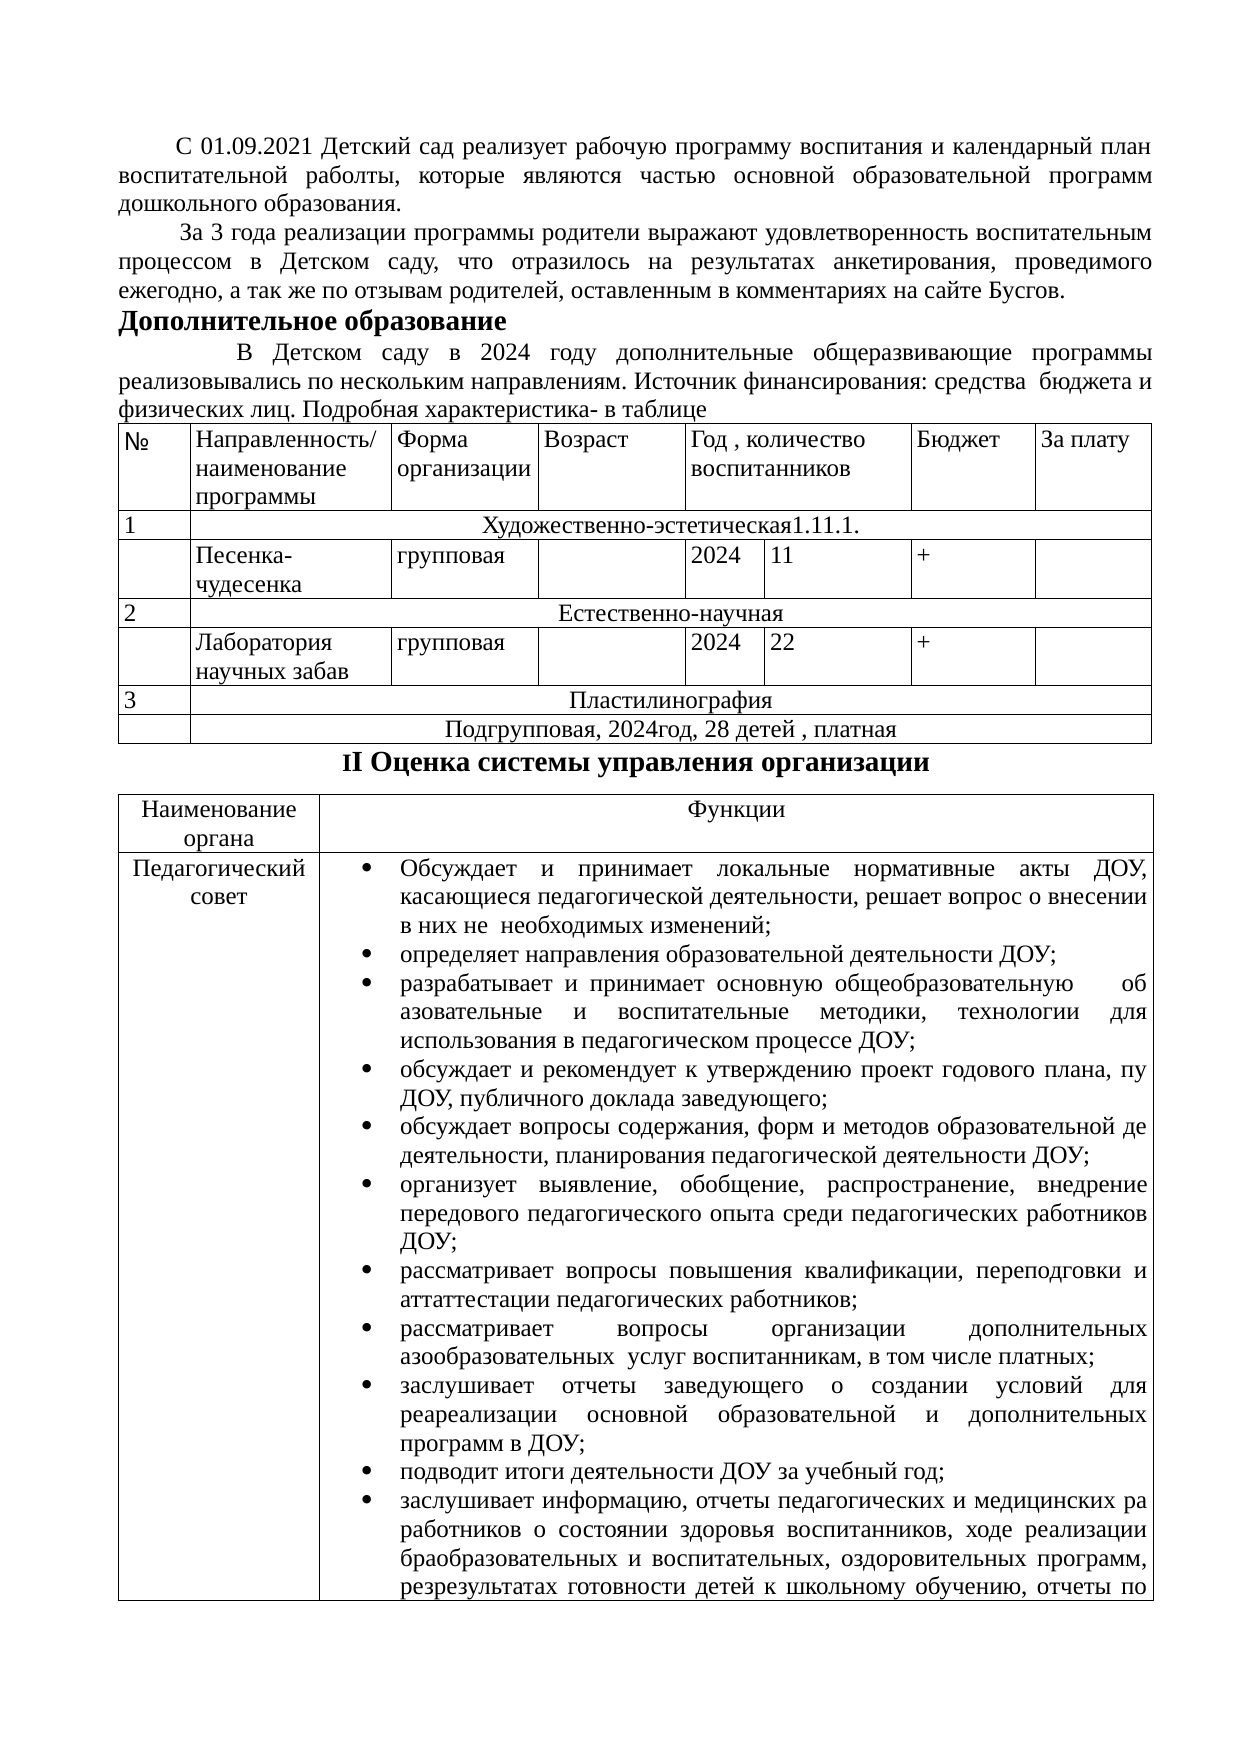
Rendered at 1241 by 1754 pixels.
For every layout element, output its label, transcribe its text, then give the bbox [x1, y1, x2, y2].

table_cell 1 [119, 511, 190, 539]
text В Детском саду в 2024 году дополнительные общеразвивающие программы реализовывались по нескольким направлениям. Источник финансирования: средства бюджета и физических лиц. Подробная характеристика- в таблице [118, 337, 1153, 423]
table_header Функции [320, 795, 1153, 852]
table_header Направленность/ наименование программы [191, 424, 391, 510]
text II Оценка системы управления организации [118, 744, 1153, 777]
table_cell [539, 540, 685, 597]
table_header Бюджет [912, 424, 1035, 510]
table_cell групповая [392, 628, 538, 685]
table_cell [1036, 540, 1151, 597]
table_header За плату [1036, 424, 1151, 510]
table_header № [119, 424, 190, 510]
table_cell [119, 715, 190, 743]
table_cell + [912, 540, 1035, 597]
table_cell Художественно-эстетическая1.11.1. [191, 511, 1151, 539]
table_cell Естественно-научная [191, 599, 1151, 627]
table_cell Лаборатория научных забав [191, 628, 391, 685]
table_cell [119, 540, 190, 597]
table_cell 22 [765, 628, 911, 685]
table_cell групповая [392, 540, 538, 597]
table_cell [539, 628, 685, 685]
table_cell 2 [119, 599, 190, 627]
table_cell Песенка-чудесенка [191, 540, 391, 597]
table_cell 11 [765, 540, 911, 597]
table_header Год , количество воспитанников [686, 424, 911, 510]
text За 3 года реализации программы родители выражают удовлетворенность воспитательным процессом в Детском саду, что отразилось на результатах анкетирования, проведимого ежегодно, а так же по отзывам родителей, оставленным в комментариях на сайте Бусгов. [118, 217, 1153, 303]
table_header Форма организации [392, 424, 538, 510]
table_cell 3 [119, 686, 190, 714]
table_cell Обсуждает и принимает локальные нормативные акты ДОУ, касающиеся педагогической деятельности, решает вопрос о внесении в них не необходимых изменений; определяет направления образовательной деятельности ДОУ; разрабатывает и принимает основную общеобразовательную об азовательные и воспитательные методики, технологии для использования в педагогическом процессе ДОУ; обсуждает и рекомендует к утверждению проект годового плана, пу ДОУ, публичного доклада заведующего; обсуждает вопросы содержания, форм и методов образовательной де деятельности, планирования педагогической деятельности ДОУ; организует выявление, обобщение, распространение, внедрение передового педагогического опыта среди педагогических работников ДОУ; рассматривает вопросы повышения квалификации, переподговки и аттаттестации педагогических работников; рассматривает вопросы организации дополнительных азообразовательных услуг воспитанникам, в том числе платных; заслушивает отчеты заведующего о создании условий для реареализации основной образовательной и дополнительных программ в ДОУ; подводит итоги деятельности ДОУ за учебный год; заслушивает информацию, отчеты педагогических и медицинских ра работников о состоянии здоровья воспитанников, ходе реализации браобразовательных и воспитательных, оздоровительных программ, резрезультатах готовности детей к школьному обучению, отчеты по самсамообразовании педагогов; контролирует выполнение ранее принятых решений педпедагогического совета; утверждает списки воспитанников по группам; организует изучение и обсуждение нормативно - правовых докдокументов в области общего и дошкольного образования; принимает решения о награждении педагогических работников ДОУ. [320, 853, 1153, 1600]
text С 01.09.2021 Детский сад реализует рабочую программу воспитания и календарный план воспитательной раболты, которые являются частью основной образовательной программ дошкольного образования. [118, 131, 1153, 217]
text Дополнительное образование [118, 303, 1153, 337]
table_cell [119, 628, 190, 685]
table_header Наименование органа [119, 795, 319, 852]
table_cell Пластилинография [191, 686, 1151, 714]
table_header Возраст [539, 424, 685, 510]
table_cell 2024 [686, 540, 764, 597]
table_cell + [912, 628, 1035, 685]
table_cell Подгрупповая, 2024год, 28 детей , платная [191, 715, 1151, 743]
table_cell 2024 [686, 628, 764, 685]
table_cell Педагогический совет [119, 853, 319, 1600]
table_cell [1036, 628, 1151, 685]
